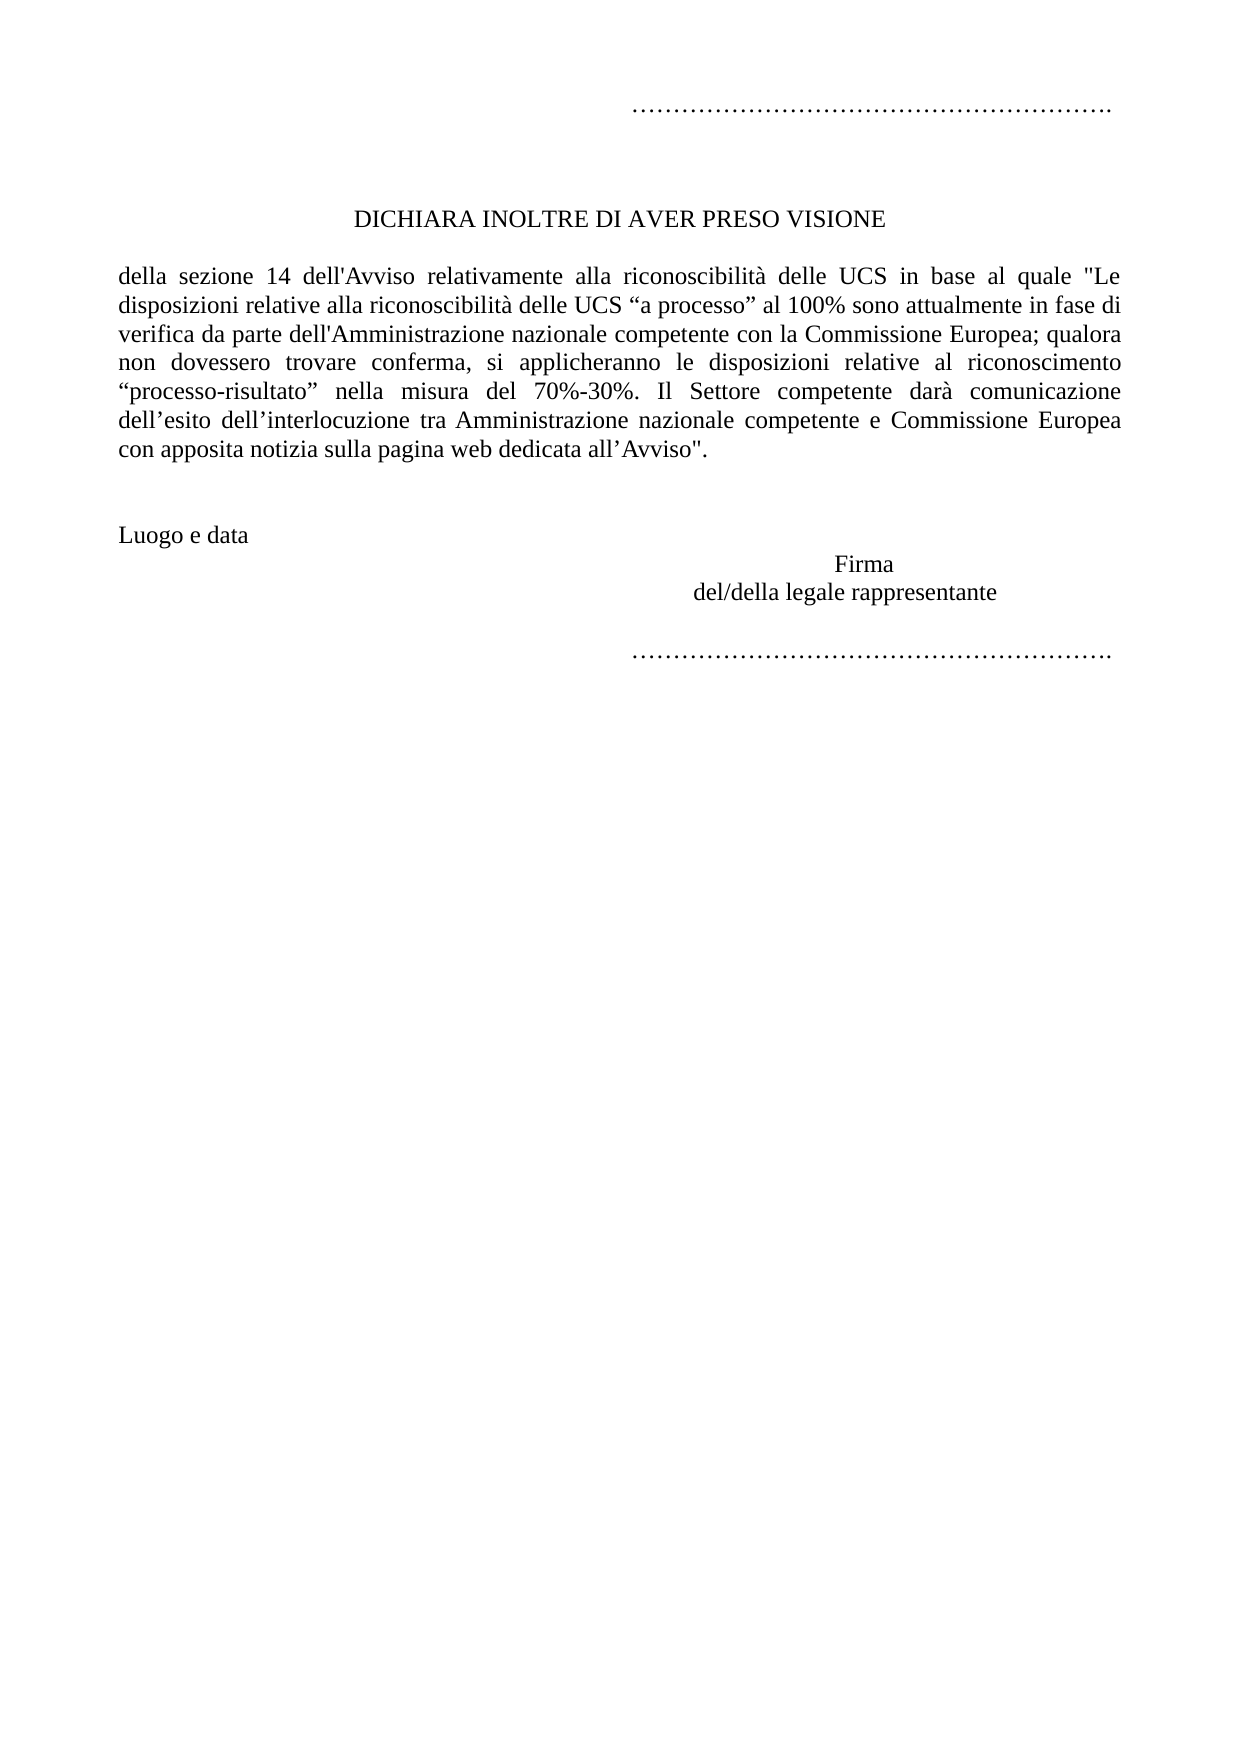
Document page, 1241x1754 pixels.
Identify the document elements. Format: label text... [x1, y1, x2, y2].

text …………………………………………………. [620, 89, 1122, 117]
text Luogo e data [118, 520, 1122, 549]
text della sezione 14 dell'Avviso relativamente alla riconoscibilità delle UCS in base al quale "Le disposizioni relative alla riconoscibilità delle UCS “a processo” al 100% sono attualmente in fase di verifica da parte dell'Amministrazione nazionale competente con la Commissione Europea; qualora non dovessero trovare conferma, si applicheranno le disposizioni relative al riconoscimento “processo-risultato” nella misura del 70%-30%. Il Settore competente darà comunicazione dell’esito dell’interlocuzione tra Amministrazione nazionale competente e Commissione Europea con apposita notizia sulla pagina web dedicata all’Avviso". [118, 261, 1122, 462]
text …………………………………………………. [620, 635, 1122, 664]
text DICHIARA INOLTRE DI AVER PRESO VISIONE [118, 204, 1122, 232]
text Firma [118, 549, 1122, 577]
text del/della legale rappresentante [118, 577, 1122, 606]
